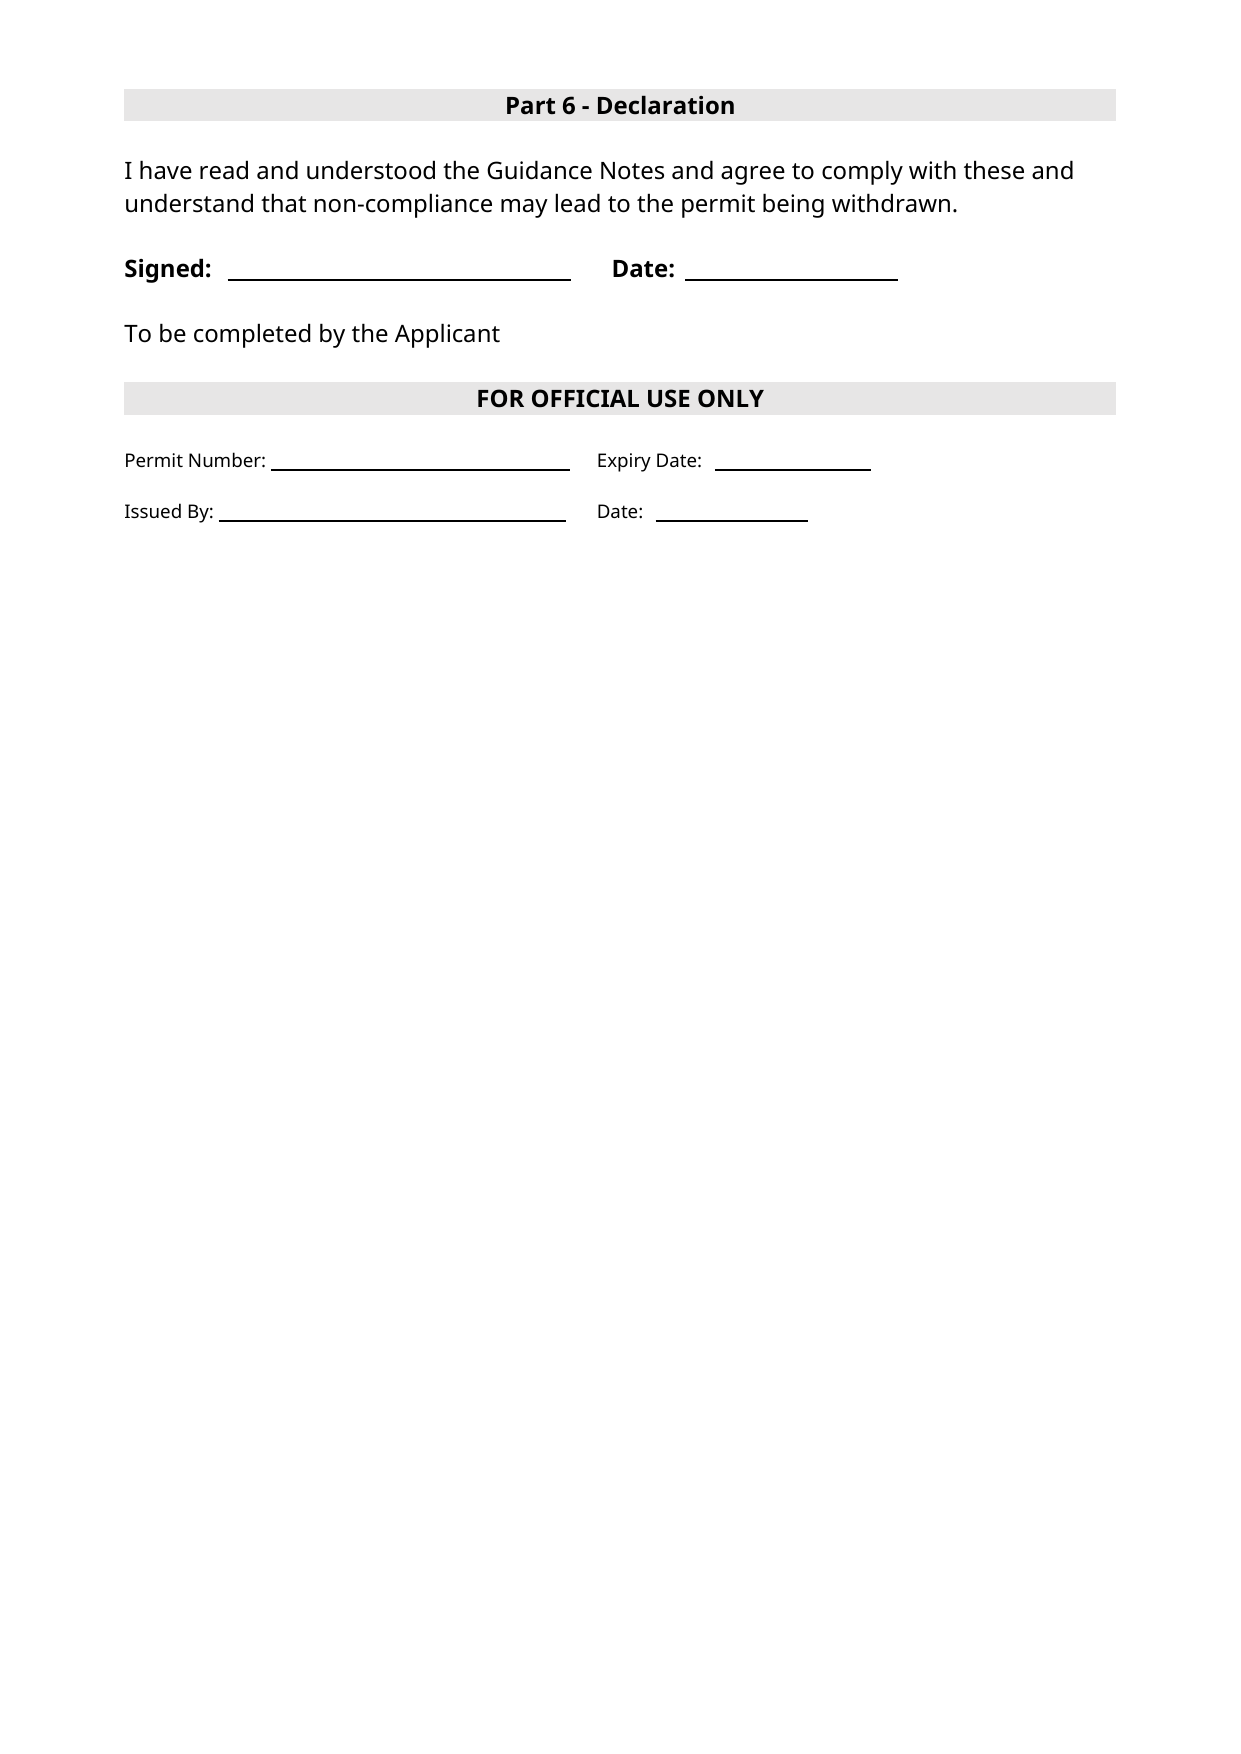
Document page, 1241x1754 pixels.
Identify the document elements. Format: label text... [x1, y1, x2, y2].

text Issued By: Date: [124, 498, 1116, 524]
text Signed: Date: [124, 252, 1116, 284]
text FOR OFFICIAL USE ONLY [124, 382, 1116, 415]
text Part 6 - Declaration [124, 89, 1116, 121]
text Permit Number: Expiry Date: [124, 447, 1116, 473]
text I have read and understood the Guidance Notes and agree to comply with these and understand that non-compliance may lead to the permit being withdrawn. [124, 154, 1116, 219]
text To be completed by the Applicant [124, 317, 1116, 349]
